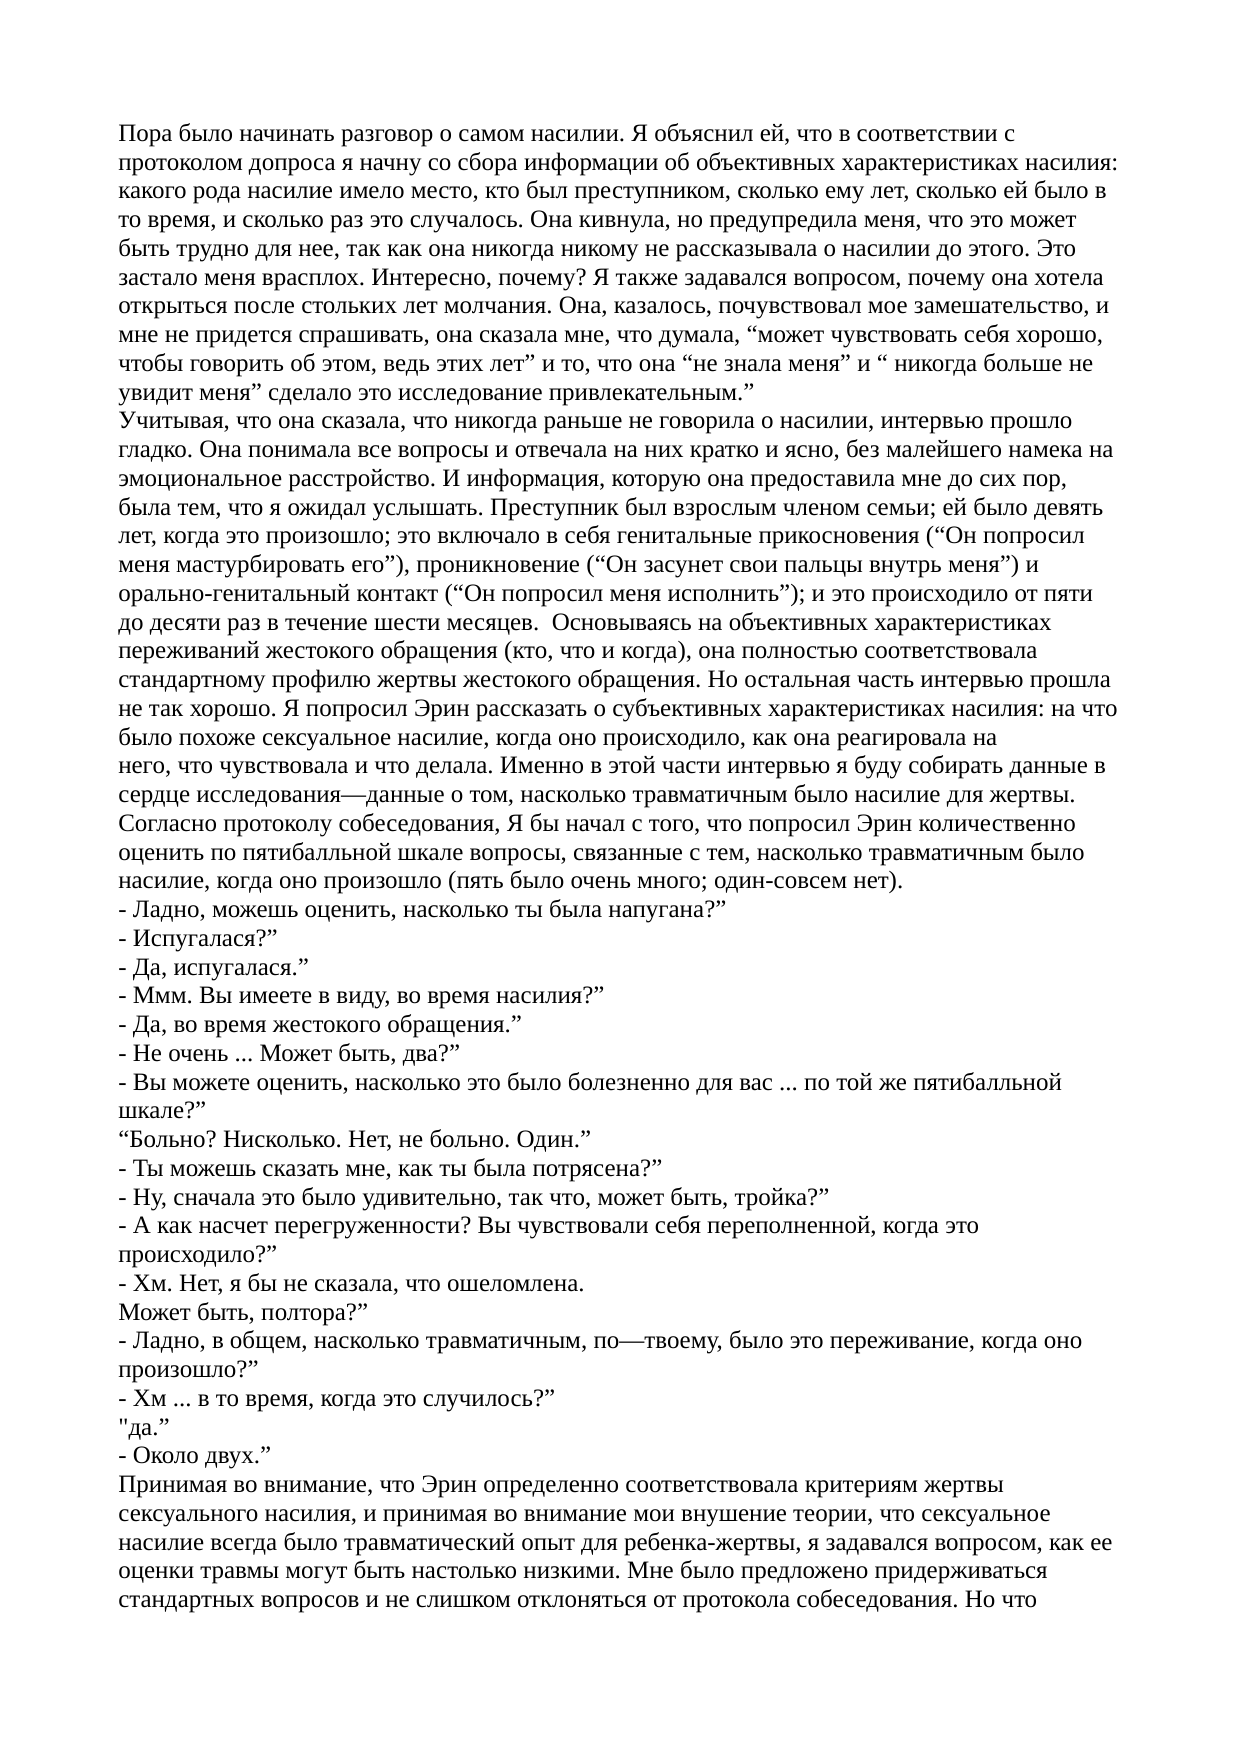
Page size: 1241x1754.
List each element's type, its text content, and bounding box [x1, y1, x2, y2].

text сердце исследования—данные о том, насколько травматичным было насилие для жертвы. Согласно протоколу собеседования, Я бы начал с того, что попросил Эрин количественно оценить по пятибалльной шкале вопросы, связанные с тем, насколько травматичным было насилие, когда оно произошло (пять было очень много; один-совсем нет). [118, 779, 1122, 894]
text - Да, испугалася.” [118, 952, 1122, 981]
text - А как насчет перегруженности? Вы чувствовали себя переполненной, когда это происходило?” [118, 1211, 1122, 1268]
text - Ммм. Вы имеете в виду, во время насилия?” [118, 981, 1122, 1009]
text "да.” [118, 1412, 1122, 1441]
text Пора было начинать разговор о самом насилии. Я объяснил ей, что в соответствии с протоколом допроса я начну со сбора информации об объективных характеристиках насилия: какого рода насилие имело место, кто был преступником, сколько ему лет, сколько ей было в то время, и сколько раз это случалось. Она кивнула, но предупредила меня, что это может быть трудно для нее, так как она никогда никому не рассказывала о насилии до этого. Это застало меня врасплох. Интересно, почему? Я также задавался вопросом, почему она хотела открыться после стольких лет молчания. Она, казалось, почувствовал мое замешательство, и мне не придется спрашивать, она сказала мне, что думала, “может чувствовать себя хорошо, чтобы говорить об этом, ведь этих лет” и то, что она “не знала меня” и “ никогда больше не увидит меня” сделало это исследование привлекательным.” [118, 118, 1122, 406]
text - Не очень ... Может быть, два?” [118, 1038, 1122, 1067]
text Принимая во внимание, что Эрин определенно соответствовала критериям жертвы сексуального насилия, и принимая во внимание мои внушение теории, что сексуальное насилие всегда было травматический опыт для ребенка-жертвы, я задавался вопросом, как ее оценки травмы могут быть настолько низкими. Мне было предложено придерживаться стандартных вопросов и не слишком отклоняться от протокола собеседования. Но что [118, 1469, 1122, 1613]
text - Ладно, в общем, насколько травматичным, по—твоему, было это переживание, когда оно произошло?” [118, 1326, 1122, 1383]
text орально-генитальный контакт (“Он попросил меня исполнить”); и это происходило от пяти до десяти раз в течение шести месяцев. Основываясь на объективных характеристиках [118, 578, 1122, 636]
text Учитывая, что она сказала, что никогда раньше не говорила о насилии, интервью прошло гладко. Она понимала все вопросы и отвечала на них кратко и ясно, без малейшего намека на эмоциональное расстройство. И информация, которую она предоставила мне до сих пор, была тем, что я ожидал услышать. Преступник был взрослым членом семьи; ей было девять лет, когда это произошло; это включало в себя генитальные прикосновения (“Он попросил меня мастурбировать его”), проникновение (“Он засунет свои пальцы внутрь меня”) и [118, 406, 1122, 578]
text - Вы можете оценить, насколько это было болезненно для вас ... по той же пятибалльной шкале?” [118, 1067, 1122, 1124]
text переживаний жестокого обращения (кто, что и когда), она полностью соответствовала стандартному профилю жертвы жестокого обращения. Но остальная часть интервью прошла не так хорошо. Я попросил Эрин рассказать о субъективных характеристиках насилия: на что было похоже сексуальное насилие, когда оно происходило, как она реагировала на [118, 636, 1122, 751]
text - Да, во время жестокого обращения.” [118, 1009, 1122, 1038]
text - Ты можешь сказать мне, как ты была потрясена?” [118, 1153, 1122, 1182]
text - Ну, сначала это было удивительно, так что, может быть, тройка?” [118, 1182, 1122, 1211]
text - Хм ... в то время, когда это случилось?” [118, 1383, 1122, 1412]
text “Больно? Нисколько. Нет, не больно. Один.” [118, 1124, 1122, 1153]
text - Хм. Нет, я бы не сказала, что ошеломлена. [118, 1268, 1122, 1297]
text - Испугалася?” [118, 923, 1122, 952]
text - Около двух.” [118, 1441, 1122, 1469]
text Может быть, полтора?” [118, 1297, 1122, 1326]
text - Ладно, можешь оценить, насколько ты была напугана?” [118, 894, 1122, 923]
text него, что чувствовала и что делала. Именно в этой части интервью я буду собирать данные в [118, 751, 1122, 779]
